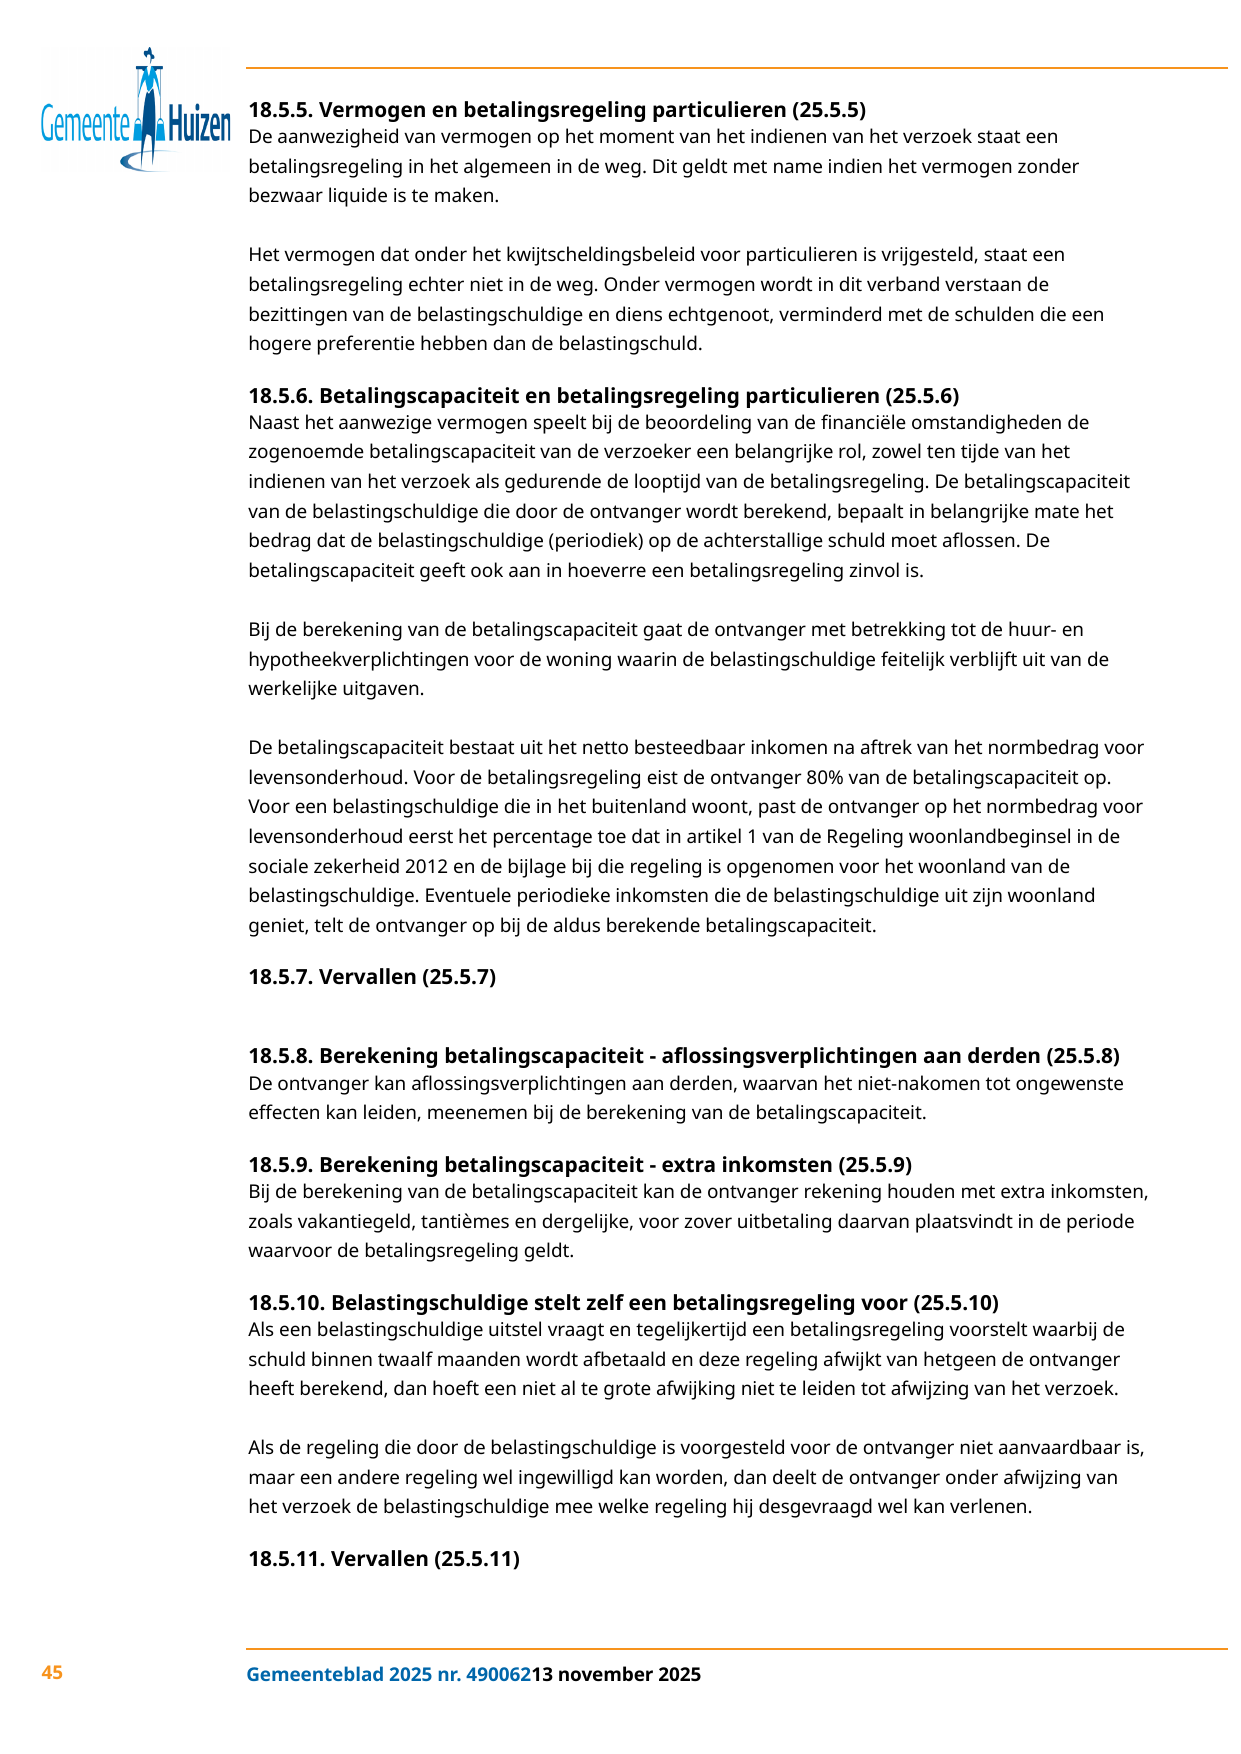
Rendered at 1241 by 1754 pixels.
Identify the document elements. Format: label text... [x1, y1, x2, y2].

text 18.5.9. Berekening betalingscapaciteit - extra inkomsten (25.5.9) [248, 1150, 1152, 1178]
text De betalingscapaciteit bestaat uit het netto besteedbaar inkomen na aftrek van het normbedrag voor levensonderhoud. Voor de betalingsregeling eist de ontvanger 80% van de betalingscapaciteit op. Voor een belastingschuldige die in het buitenland woont, past de ontvanger op het normbedrag voor levensonderhoud eerst het percentage toe dat in artikel 1 van de Regeling woonlandbeginsel in de sociale zekerheid 2012 en de bijlage bij die regeling is opgenomen voor het woonland van de belastingschuldige. Eventuele periodieke inkomsten die de belastingschuldige uit zijn woonland geniet, telt de ontvanger op bij de aldus berekende betalingscapaciteit. [248, 734, 1152, 938]
text De ontvanger kan aflossingsverplichtingen aan derden, waarvan het niet-nakomen tot ongewenste effecten kan leiden, meenemen bij de berekening van de betalingscapaciteit. [248, 1070, 1152, 1125]
text Naast het aanwezige vermogen speelt bij de beoordeling van de financiële omstandigheden de zogenoemde betalingscapaciteit van de verzoeker een belangrijke rol, zowel ten tijde van het indienen van het verzoek als gedurende de looptijd van de betalingsregeling. De betalingscapaciteit van de belastingschuldige die door de ontvanger wordt berekend, bepaalt in belangrijke mate het bedrag dat de belastingschuldige (periodiek) op de achterstallige schuld moet aflossen. De betalingscapaciteit geeft ook aan in hoeverre een betalingsregeling zinvol is. [248, 409, 1152, 583]
text Als een belastingschuldige uitstel vraagt en tegelijkertijd een betalingsregeling voorstelt waarbij de schuld binnen twaalf maanden wordt afbetaald en deze regeling afwijkt van hetgeen de ontvanger heeft berekend, dan hoeft een niet al te grote afwijking niet te leiden tot afwijzing van het verzoek. [248, 1316, 1152, 1401]
text Als de regeling die door de belastingschuldige is voorgesteld voor de ontvanger niet aanvaardbaar is, maar een andere regeling wel ingewilligd kan worden, dan deelt de ontvanger onder afwijzing van het verzoek de belastingschuldige mee welke regeling hij desgevraagd wel kan verlenen. [248, 1434, 1152, 1519]
text 18.5.10. Belastingschuldige stelt zelf een betalingsregeling voor (25.5.10) [248, 1288, 1152, 1316]
text Bij de berekening van de betalingscapaciteit kan de ontvanger rekening houden met extra inkomsten, zoals vakantiegeld, tantièmes en dergelijke, voor zover uitbetaling daarvan plaatsvindt in de periode waarvoor de betalingsregeling geldt. [248, 1178, 1152, 1263]
text 18.5.7. Vervallen (25.5.7) [248, 962, 1152, 991]
text Bij de berekening van de betalingscapaciteit gaat de ontvanger met betrekking tot de huur- en hypotheekverplichtingen voor de woning waarin de belastingschuldige feitelijk verblijft uit van de werkelijke uitgaven. [248, 616, 1152, 701]
text Het vermogen dat onder het kwijtscheldingsbeleid voor particulieren is vrijgesteld, staat een betalingsregeling echter niet in de weg. Onder vermogen wordt in dit verband verstaan de bezittingen van de belastingschuldige en diens echtgenoot, verminderd met de schulden die een hogere preferentie hebben dan de belastingschuld. [248, 242, 1152, 356]
text 18.5.5. Vermogen en betalingsregeling particulieren (25.5.5) [248, 95, 1152, 123]
text 18.5.11. Vervallen (25.5.11) [248, 1544, 1152, 1573]
picture [41, 47, 231, 172]
text 18.5.8. Berekening betalingscapaciteit - aflossingsverplichtingen aan derden (25.5.8) [248, 1041, 1152, 1070]
text De aanwezigheid van vermogen op het moment van het indienen van het verzoek staat een betalingsregeling in het algemeen in de weg. Dit geldt met name indien het vermogen zonder bezwaar liquide is te maken. [248, 123, 1152, 208]
text 18.5.6. Betalingscapaciteit en betalingsregeling particulieren (25.5.6) [248, 381, 1152, 409]
